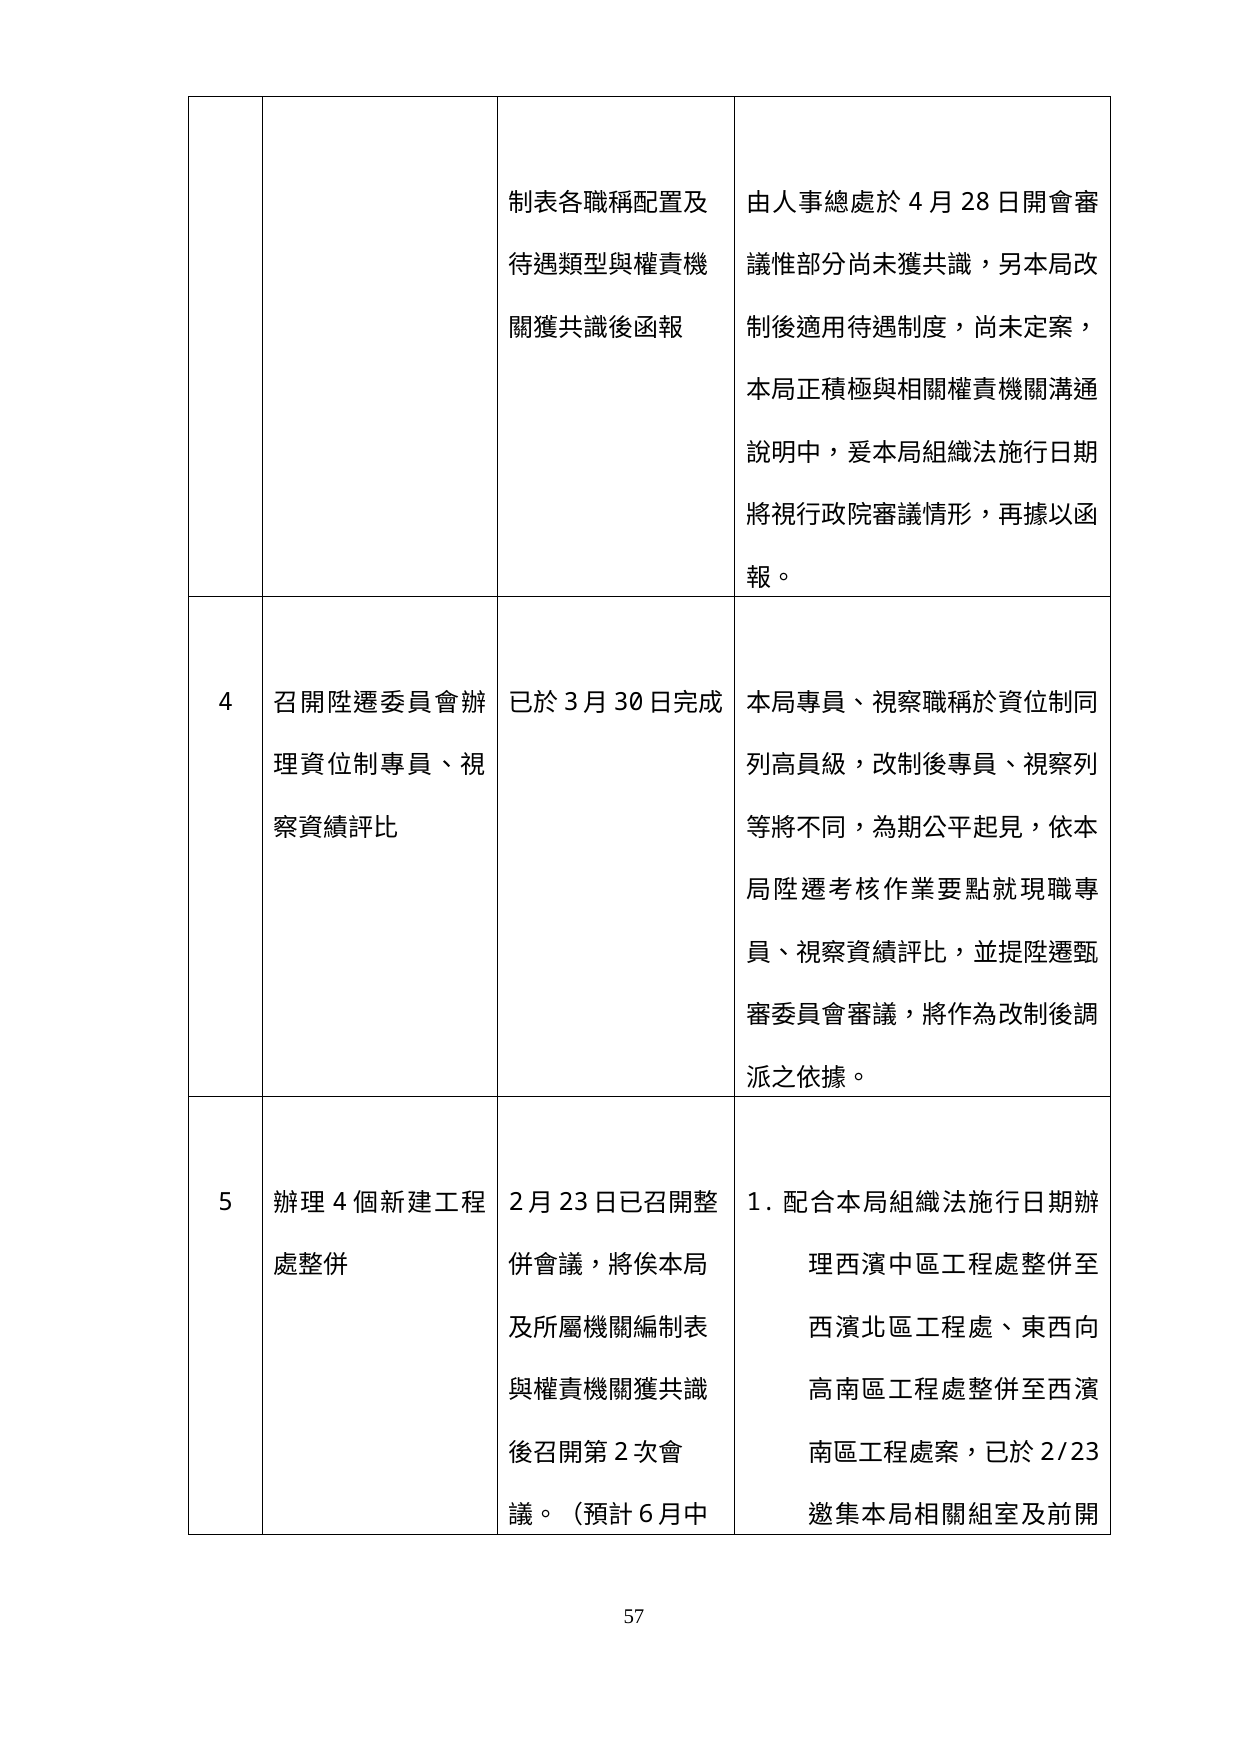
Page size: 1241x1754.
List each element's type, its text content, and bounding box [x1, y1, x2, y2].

table_cell [189, 97, 262, 596]
table_cell 辦理4個新建工程處整併 [263, 1097, 497, 1534]
table_cell 由人事總處於4月28日開會審議惟部分尚未獲共識，另本局改制後適用待遇制度，尚未定案，本局正積極與相關權責機關溝通說明中，爰本局組織法施行日期將視行政院審議情形，再據以函報。 [735, 97, 1110, 596]
table_cell 本局專員、視察職稱於資位制同列高員級，改制後專員、視察列等將不同，為期公平起見，依本局陞遷考核作業要點就現職專員、視察資績評比，並提陞遷甄審委員會審議，將作為改制後調派之依據。 [735, 597, 1110, 1096]
table_cell 召開陞遷委員會辦理資位制專員、視察資績評比 [263, 597, 497, 1096]
table_cell 4 [189, 597, 262, 1096]
table_cell 2月23日已召開整併會議，將俟本局及所屬機關編制表與權責機關獲共識後召開第2次會議。（預計6月中 [498, 1097, 734, 1534]
table_cell 制表各職稱配置及待遇類型與權責機關獲共識後函報 [498, 97, 734, 596]
table_cell [263, 97, 497, 596]
table_cell 配合本局組織法施行日期辦理西濱中區工程處整併至西濱北區工程處、東西向高南區工程處整併至西濱南區工程處案，已於2/23邀集本局相關組室及前開 [735, 1097, 1110, 1534]
table_cell 5 [189, 1097, 262, 1534]
table_cell 已於3月30日完成 [498, 597, 734, 1096]
